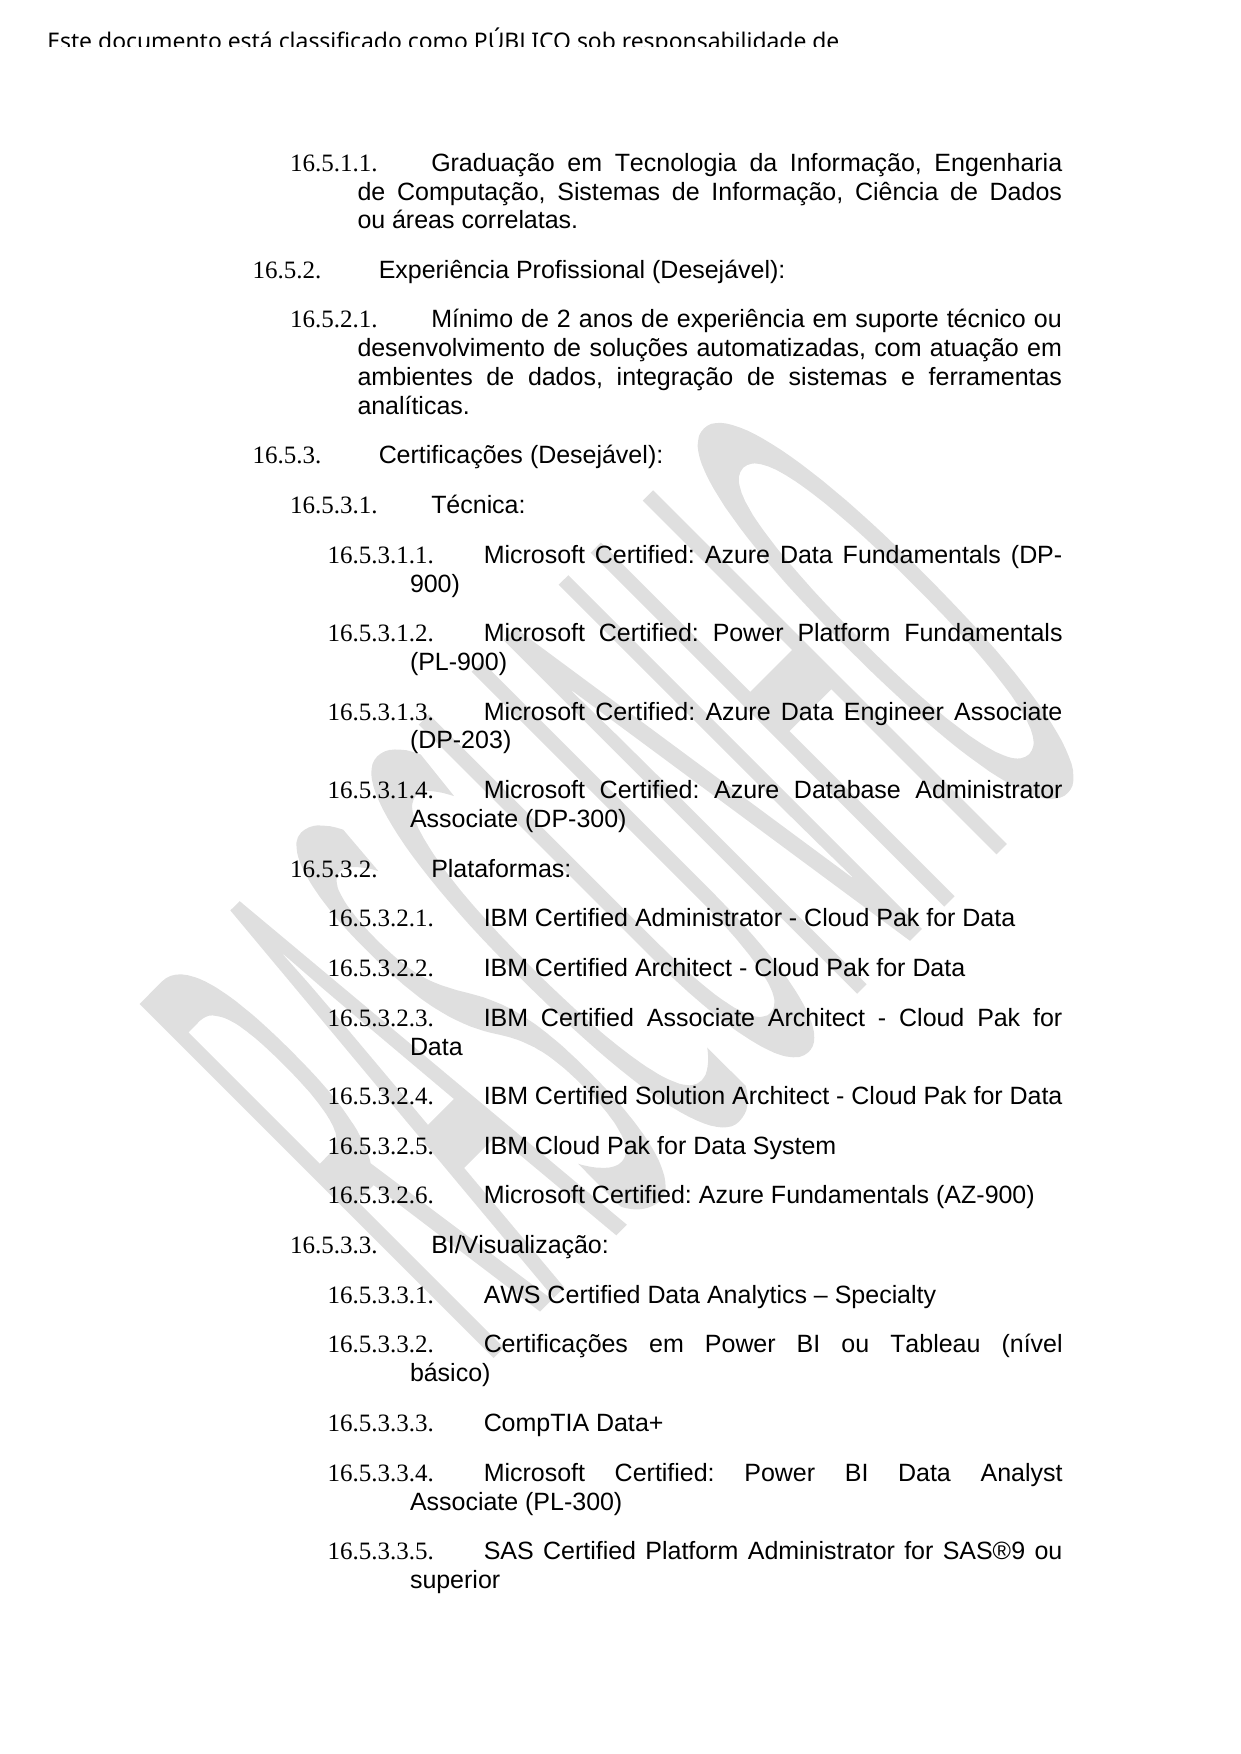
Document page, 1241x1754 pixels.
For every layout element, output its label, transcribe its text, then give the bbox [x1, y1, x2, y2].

list IBM Certified Administrator - Cloud Pak for Data [473, 903, 625, 932]
list Microsoft Certified: Azure Data Fundamentals (DP-900) [704, 540, 797, 597]
list Microsoft Certified: Azure Database Administrator Associate (DP-300) [659, 775, 762, 833]
list IBM Certified Solution Architect - Cloud Pak for Data [327, 1081, 396, 1110]
list BI/Visualização: [388, 1230, 469, 1259]
list Graduação em Tecnologia da Informação, Engenharia de Computação, Sistemas de Informação, Ciência de Dados ou áreas correlatas. [290, 148, 1063, 234]
list Plataformas: [675, 853, 744, 882]
list IBM Certified Solution Architect - Cloud Pak for Data [600, 1081, 675, 1110]
list CompTIA Data+ [327, 1408, 1063, 1437]
list Microsoft Certified: Azure Database Administrator Associate (DP-300) [491, 775, 631, 833]
list [835, 490, 1063, 519]
list Plataformas: [569, 853, 680, 882]
list Microsoft Certified: Azure Database Administrator Associate (DP-300) [597, 775, 695, 833]
list Técnica: [290, 490, 660, 519]
list Microsoft Certified: Azure Data Engineer Associate (DP-203) [1035, 697, 1063, 741]
list IBM Certified Associate Architect - Cloud Pak for Data [570, 1003, 1063, 1060]
list Microsoft Certified: Azure Data Engineer Associate (DP-203) [861, 697, 964, 754]
list Microsoft Certified: Azure Data Engineer Associate (DP-203) [519, 697, 616, 754]
list IBM Certified Architect - Cloud Pak for Data [837, 953, 1063, 982]
list IBM Certified Administrator - Cloud Pak for Data [898, 903, 1063, 932]
list AWS Certified Data Analytics – Specialty [327, 1280, 443, 1309]
list AWS Certified Data Analytics – Specialty [438, 1280, 535, 1309]
list Microsoft Certified: Azure Data Engineer Associate (DP-203) [327, 697, 552, 754]
list Plataformas: [913, 853, 1063, 882]
list Certificações (Desejável): [252, 440, 703, 469]
list Microsoft Certified: Azure Database Administrator Associate (DP-300) [939, 775, 1063, 833]
list IBM Certified Architect - Cloud Pak for Data [327, 953, 399, 982]
list Microsoft Certified: Azure Database Administrator Associate (DP-300) [413, 775, 526, 833]
list Microsoft Certified: Power Platform Fundamentals (PL-900) [613, 618, 712, 676]
list Microsoft Certified: Power Platform Fundamentals (PL-900) [841, 618, 995, 676]
list IBM Cloud Pak for Data System [475, 1142, 523, 1159]
list Microsoft Certified: Azure Data Engineer Associate (DP-203) [610, 697, 726, 754]
list Microsoft Certified: Azure Data Fundamentals (DP-900) [327, 540, 738, 597]
list Microsoft Certified: Azure Data Fundamentals (DP-900) [772, 540, 924, 597]
list IBM Certified Architect - Cloud Pak for Data [769, 953, 844, 982]
list IBM Certified Solution Architect - Cloud Pak for Data [742, 1081, 1063, 1110]
list Microsoft Certified: Azure Data Engineer Associate (DP-203) [791, 697, 895, 754]
list IBM Certified Associate Architect - Cloud Pak for Data [363, 1003, 552, 1060]
list Microsoft Certified: Azure Data Engineer Associate (DP-203) [923, 697, 1033, 754]
list Microsoft Certified: Power Platform Fundamentals (PL-900) [968, 618, 1063, 676]
list IBM Cloud Pak for Data System [516, 1131, 625, 1159]
list Plataformas: [337, 853, 431, 882]
list IBM Certified Solution Architect - Cloud Pak for Data [392, 1081, 452, 1110]
list [654, 490, 732, 519]
list Microsoft Certified: Power Platform Fundamentals (PL-900) [782, 618, 874, 676]
list Microsoft Certified: Azure Data Engineer Associate (DP-203) [692, 697, 790, 754]
list IBM Certified Administrator - Cloud Pak for Data [619, 903, 729, 932]
list BI/Visualização: [290, 1230, 393, 1259]
list Plataformas: [848, 853, 918, 882]
list Microsoft Certified: Azure Fundamentals (AZ-900) [648, 1180, 1063, 1209]
list Microsoft Certified: Azure Database Administrator Associate (DP-300) [327, 775, 396, 833]
list Mínimo de 2 anos de experiência em suporte técnico ou desenvolvimento de soluções automatizadas, com atuação em ambientes de dados, integração de sistemas e ferramentas analíticas. [290, 304, 1063, 419]
list Microsoft Certified: Azure Fundamentals (AZ-900) [395, 1180, 478, 1209]
list Microsoft Certified: Azure Fundamentals (AZ-900) [361, 1186, 403, 1209]
list Plataformas: [434, 853, 575, 882]
list IBM Cloud Pak for Data System [358, 1131, 436, 1159]
list IBM Certified Architect - Cloud Pak for Data [519, 953, 676, 982]
list Microsoft Certified: Power Platform Fundamentals (PL-900) [678, 618, 791, 676]
list IBM Cloud Pak for Data System [642, 1131, 1063, 1159]
list Microsoft Certified: Azure Data Engineer Associate (DP-203) [603, 719, 656, 754]
list IBM Certified Associate Architect - Cloud Pak for Data [501, 1003, 607, 1060]
list Microsoft Certified: Azure Database Administrator Associate (DP-300) [715, 775, 806, 833]
list BI/Visualização: [517, 1230, 1063, 1259]
list IBM Certified Architect - Cloud Pak for Data [392, 953, 523, 982]
list Experiência Profissional (Desejável): [252, 255, 1063, 284]
list SAS Certified Platform Administrator for SAS®9 ou superior [327, 1536, 1063, 1594]
list Microsoft Certified: Power Platform Fundamentals (PL-900) [327, 618, 648, 676]
list AWS Certified Data Analytics – Specialty [544, 1280, 1063, 1309]
list Certificações em Power BI ou Tableau (nível básico) [327, 1329, 1063, 1387]
list Microsoft Certified: Azure Fundamentals (AZ-900) [476, 1180, 583, 1209]
list IBM Certified Administrator - Cloud Pak for Data [787, 903, 896, 932]
list IBM Certified Administrator - Cloud Pak for Data [724, 903, 794, 932]
list Microsoft Certified: Azure Database Administrator Associate (DP-300) [835, 775, 974, 833]
list [767, 440, 1063, 469]
list IBM Certified Solution Architect - Cloud Pak for Data [457, 1081, 603, 1110]
list IBM Certified Associate Architect - Cloud Pak for Data [343, 1011, 406, 1060]
list Plataformas: [821, 853, 847, 873]
list IBM Certified Administrator - Cloud Pak for Data [347, 903, 475, 932]
list Microsoft Certified: Azure Data Fundamentals (DP-900) [891, 540, 1063, 597]
list IBM Certified Architect - Cloud Pak for Data [669, 953, 767, 982]
list Microsoft Certified: Power BI Data Analyst Associate (PL-300) [327, 1458, 1063, 1515]
list Microsoft Certified: Azure Database Administrator Associate (DP-300) [770, 775, 869, 833]
list Plataformas: [290, 853, 309, 882]
list BI/Visualização: [461, 1230, 520, 1259]
list Plataformas: [737, 853, 829, 882]
list [742, 490, 842, 519]
